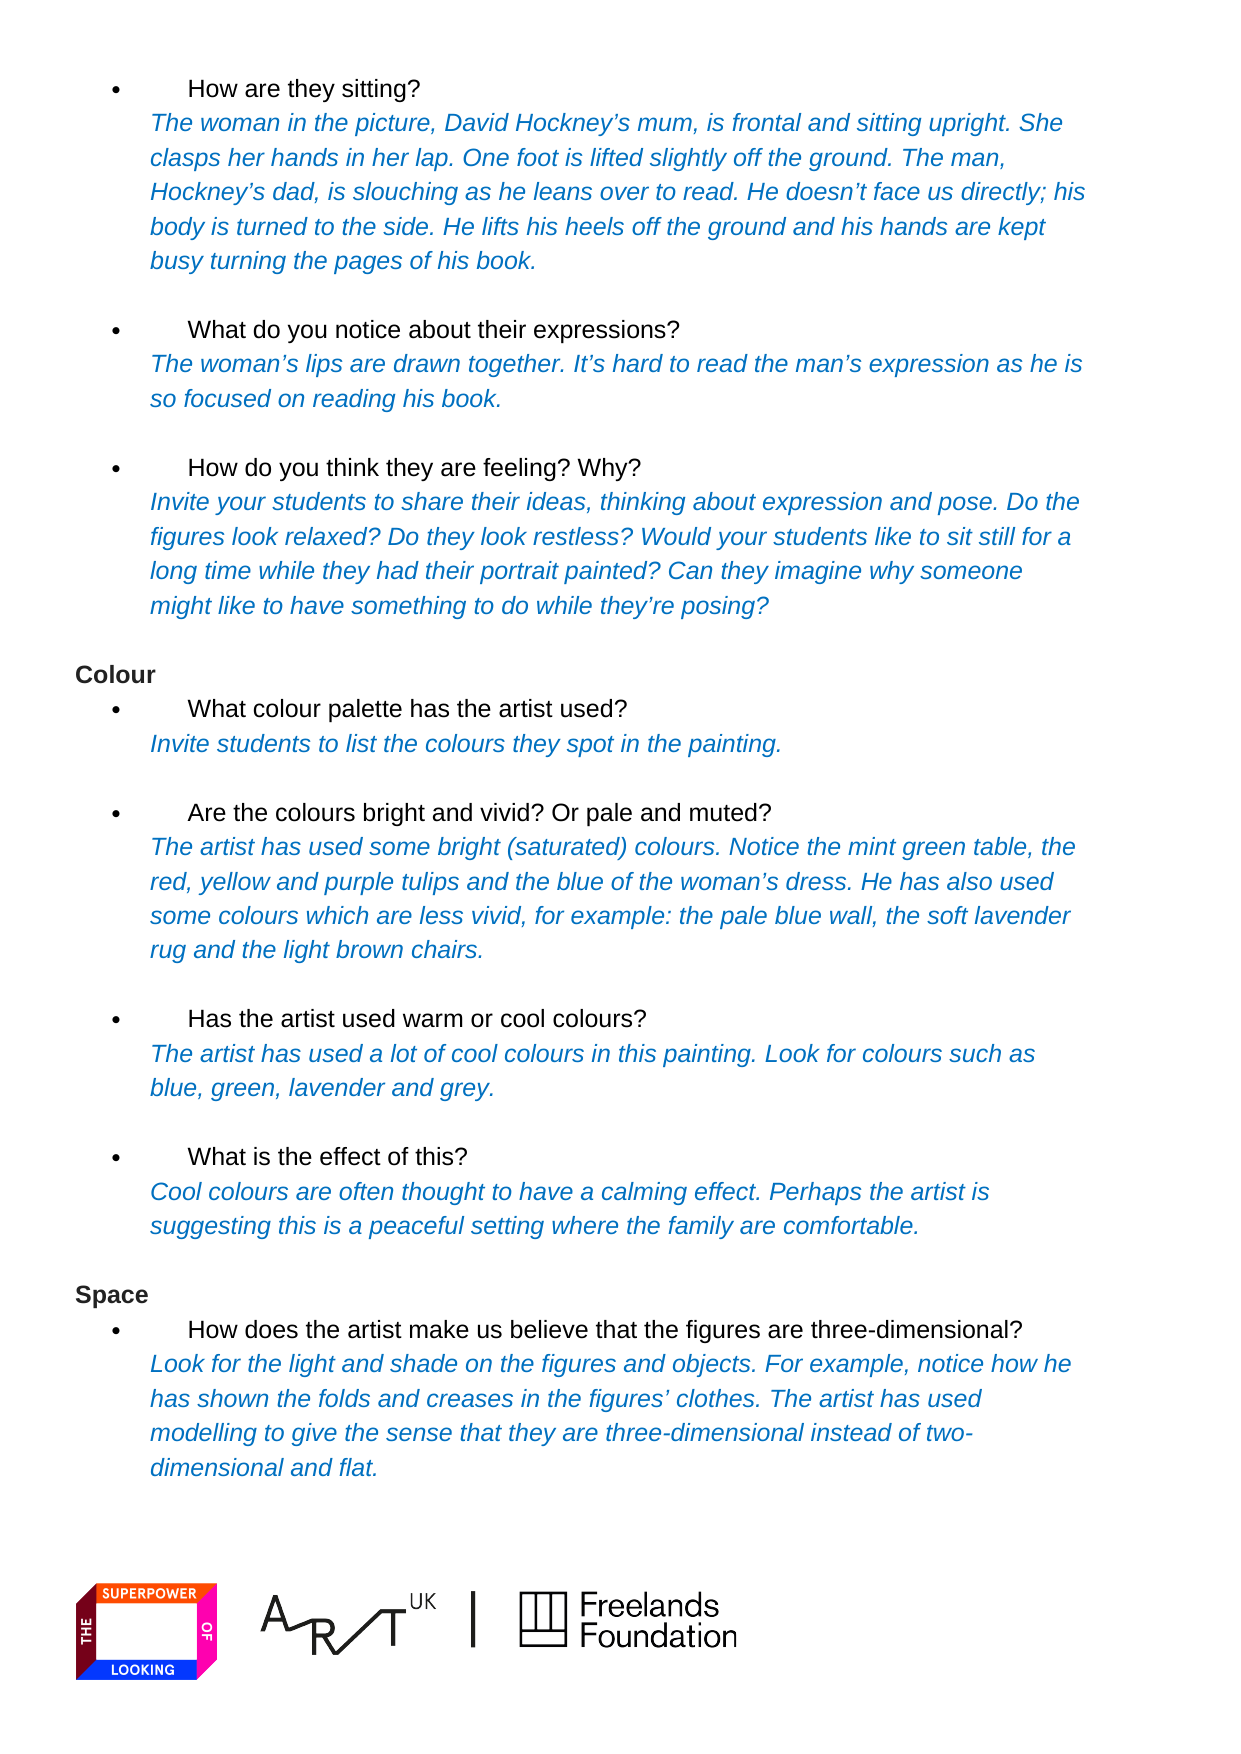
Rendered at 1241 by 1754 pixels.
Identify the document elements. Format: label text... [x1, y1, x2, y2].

text Invite students to list the colours they spot in the painting. [150, 729, 1090, 757]
text The artist has used a lot of cool colours in this painting. Look for colours such as blue, green, lavender and grey. [150, 1039, 1090, 1102]
text Invite your students to share their ideas, thinking about expression and pose. Do the figures look relaxed? Do they look restless? Would your students like to sit still for a long time while they had their portrait painted? Can they imagine why someone might like to have something to do while they’re posing? [150, 487, 1090, 619]
text The woman in the picture, David Hockney’s mum, is frontal and sitting upright. She clasps her hands in her lap. One foot is lifted slightly off the ground. The man, Hockney’s dad, is slouching as he leans over to read. He doesn’t face us directly; his body is turned to the side. He lifts his heels off the ground and his hands are kept busy turning the pages of his book. [150, 108, 1090, 309]
list Has the artist used warm or cool colours? [112, 1004, 1090, 1033]
list What do you notice about their expressions? [112, 315, 1090, 344]
text Colour [75, 660, 1090, 688]
text The artist has used some bright (saturated) colours. Notice the mint green table, the red, yellow and purple tulips and the blue of the woman’s dress. He has also used some colours which are less vivid, for example: the pale blue wall, the soft lavender rug and the light brown chairs. [150, 832, 1090, 999]
text The woman’s lips are drawn together. It’s hard to read the man’s expression as he is so focused on reading his book. [150, 349, 1090, 447]
list How are they sitting? [112, 73, 1090, 102]
text Space [75, 1280, 1090, 1309]
list What is the effect of this? [112, 1142, 1090, 1171]
list What colour palette has the artist used? [112, 694, 1090, 723]
text Look for the light and shade on the figures and objects. For example, notice how he has shown the folds and creases in the figures’ clothes. The artist has used modelling to give the sense that they are three-dimensional instead of two-dimensional and flat. [150, 1349, 1090, 1481]
list Are the colours bright and vivid? Or pale and muted? [112, 798, 1090, 826]
text Cool colours are often thought to have a calming effect. Perhaps the artist is suggesting this is a peaceful setting where the family are comfortable. [150, 1177, 1090, 1240]
list How do you think they are feeling? Why? [112, 453, 1090, 482]
list How does the artist make us believe that the figures are three-dimensional? [112, 1315, 1090, 1343]
